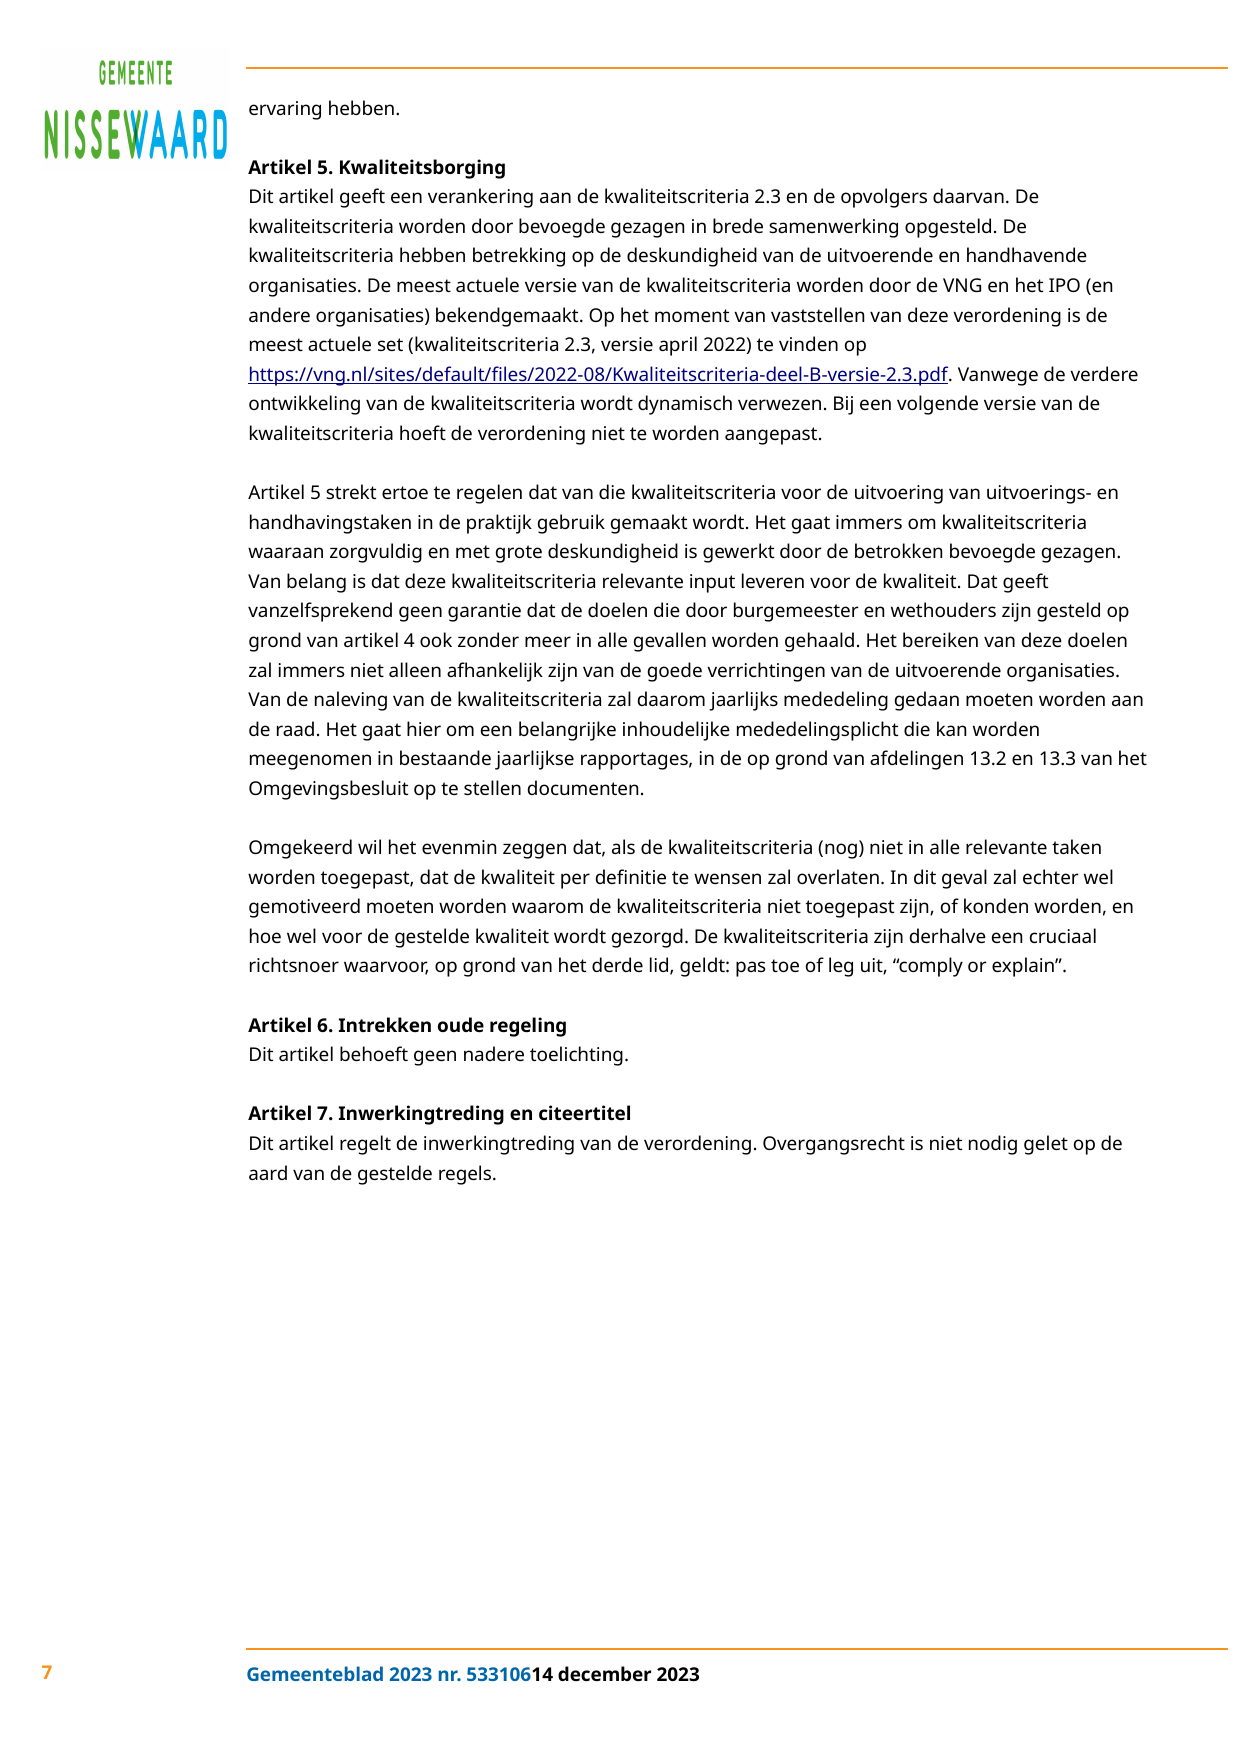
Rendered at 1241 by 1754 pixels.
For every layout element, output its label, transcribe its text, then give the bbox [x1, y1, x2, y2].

text Artikel 7. Inwerkingtreding en citeertitel [248, 1101, 1152, 1126]
text Artikel 5 strekt ertoe te regelen dat van die kwaliteitscriteria voor de uitvoering van uitvoerings- en handhavingstaken in de praktijk gebruik gemaakt wordt. Het gaat immers om kwaliteitscriteria waaraan zorgvuldig en met grote deskundigheid is gewerkt door de betrokken bevoegde gezagen. Van belang is dat deze kwaliteitscriteria relevante input leveren voor de kwaliteit. Dat geeft vanzelfsprekend geen garantie dat de doelen die door burgemeester en wethouders zijn gesteld op grond van artikel 4 ook zonder meer in alle gevallen worden gehaald. Het bereiken van deze doelen zal immers niet alleen afhankelijk zijn van de goede verrichtingen van de uitvoerende organisaties. Van de naleving van de kwaliteitscriteria zal daarom jaarlijks mededeling gedaan moeten worden aan de raad. Het gaat hier om een belangrijke inhoudelijke mededelingsplicht die kan worden meegenomen in bestaande jaarlijkse rapportages, in de op grond van afdelingen 13.2 en 13.3 van het Omgevingsbesluit op te stellen documenten. [248, 479, 1152, 801]
text Artikel 6. Intrekken oude regeling [248, 1012, 1152, 1038]
text Dit artikel geeft een verankering aan de kwaliteitscriteria 2.3 en de opvolgers daarvan. De kwaliteitscriteria worden door bevoegde gezagen in brede samenwerking opgesteld. De kwaliteitscriteria hebben betrekking op de deskundigheid van de uitvoerende en handhavende organisaties. De meest actuele versie van de kwaliteitscriteria worden door de VNG en het IPO (en andere organisaties) bekendgemaakt. Op het moment van vaststellen van deze verordening is de meest actuele set (kwaliteitscriteria 2.3, versie april 2022) te vinden op https://vng.nl/sites/default/files/2022-08/Kwaliteitscriteria-deel-B-versie-2.3.pdf. Vanwege de verdere ontwikkeling van de kwaliteitscriteria wordt dynamisch verwezen. Bij een volgende versie van de kwaliteitscriteria hoeft de verordening niet te worden aangepast. [248, 183, 1152, 446]
text Dit artikel regelt de inwerkingtreding van de verordening. Overgangsrecht is niet nodig gelet op de aard van de gestelde regels. [248, 1130, 1152, 1186]
picture [41, 47, 231, 172]
text Dit artikel behoeft geen nadere toelichting. [248, 1041, 1152, 1067]
text Artikel 5. Kwaliteitsborging [248, 154, 1152, 180]
text ervaring hebben. [248, 95, 1152, 121]
text Omgekeerd wil het evenmin zeggen dat, als de kwaliteitscriteria (nog) niet in alle relevante taken worden toegepast, dat de kwaliteit per definitie te wensen zal overlaten. In dit geval zal echter wel gemotiveerd moeten worden waarom de kwaliteitscriteria niet toegepast zijn, of konden worden, en hoe wel voor de gestelde kwaliteit wordt gezorgd. De kwaliteitscriteria zijn derhalve een cruciaal richtsnoer waarvoor, op grond van het derde lid, geldt: pas toe of leg uit, “comply or explain”. [248, 834, 1152, 978]
